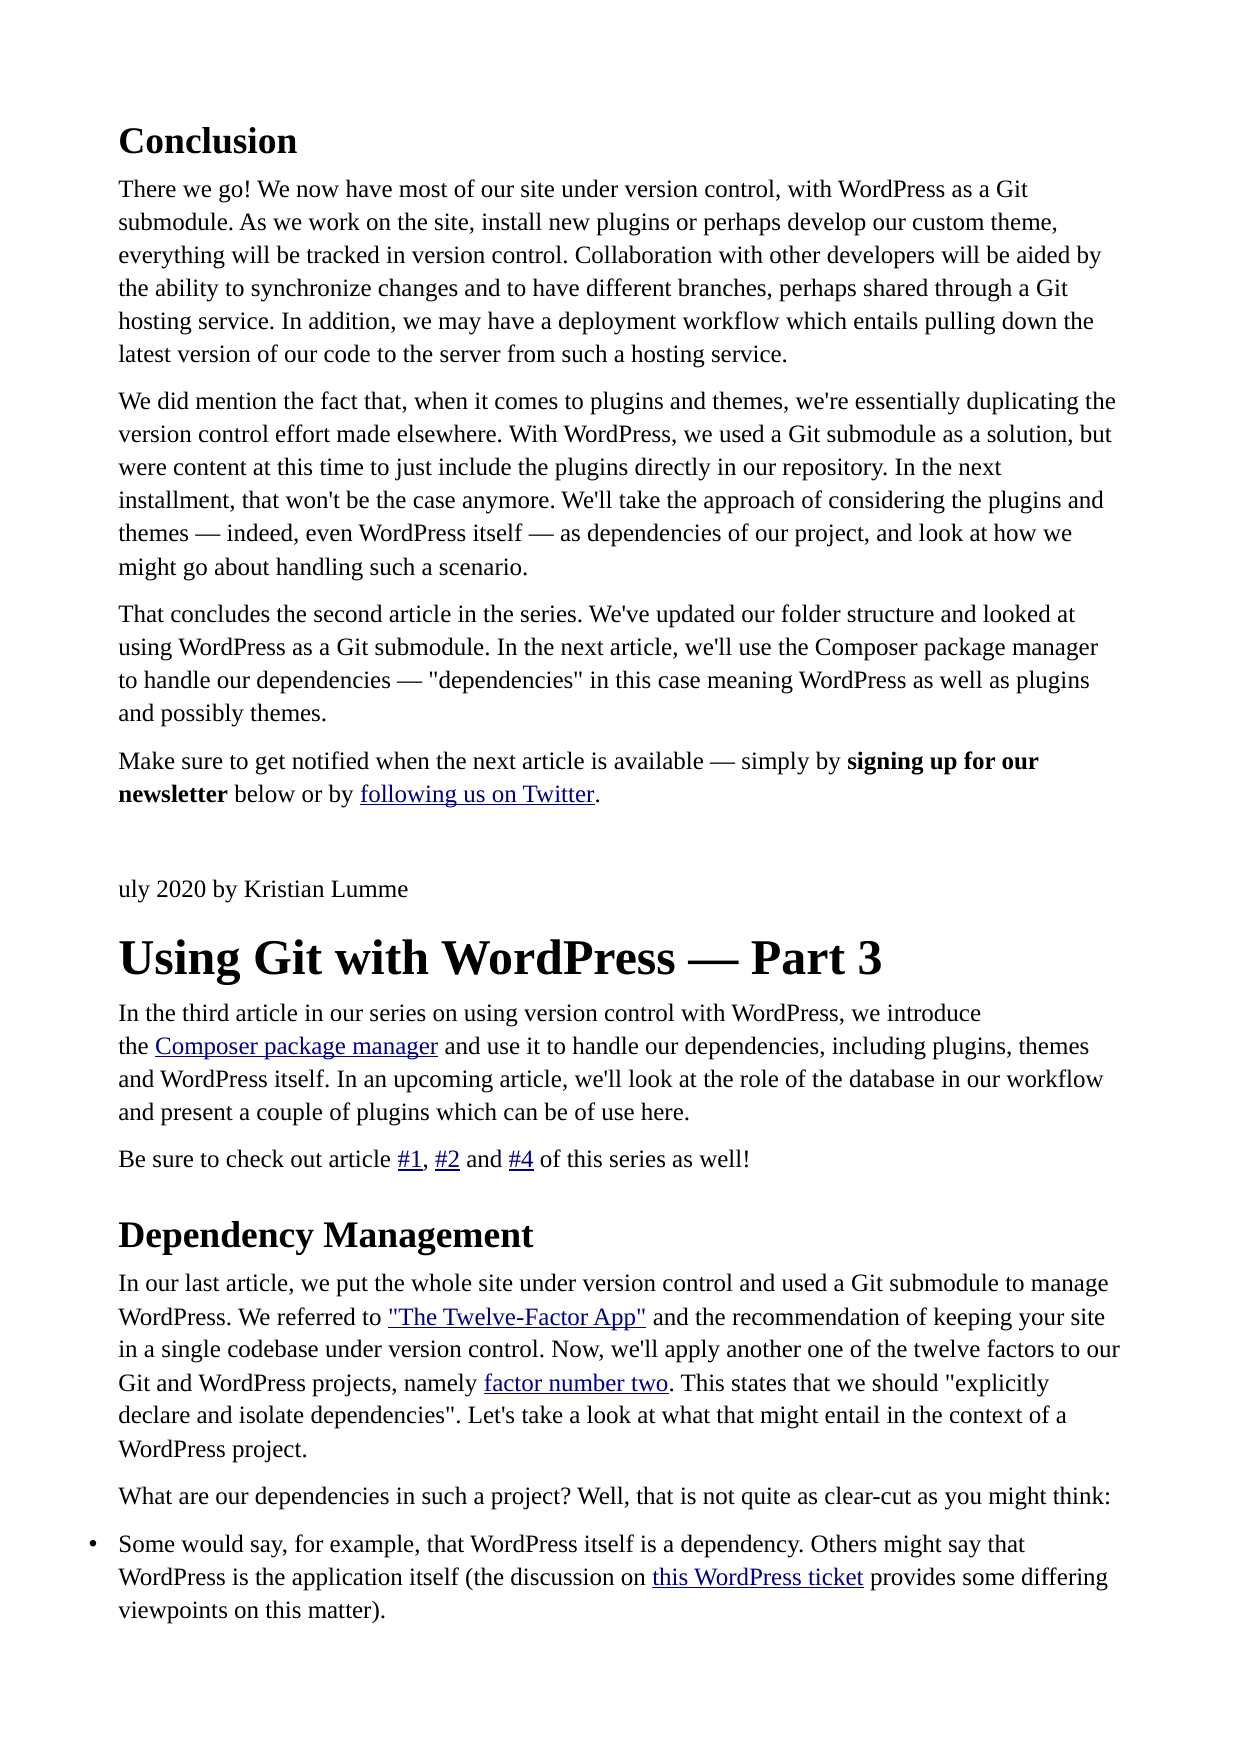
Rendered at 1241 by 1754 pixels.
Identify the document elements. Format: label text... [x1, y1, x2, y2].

text There we go! We now have most of our site under version control, with WordPress as a Git submodule. As we work on the site, install new plugins or perhaps develop our custom theme, everything will be tracked in version control. Collaboration with other developers will be aided by the ability to synchronize changes and to have different branches, perhaps shared through a Git hosting service. In addition, we may have a deployment workflow which entails pulling down the latest version of our code to the server from such a hosting service. [118, 174, 1122, 368]
text In our last article, we put the whole site under version control and used a Git submodule to manage WordPress. We referred to "The Twelve-Factor App" and the recommendation of keeping your site in a single codebase under version control. Now, we'll apply another one of the twelve factors to our Git and WordPress projects, namely factor number two. This states that we should "explicitly declare and isolate dependencies". Let's take a look at what that might entail in the context of a WordPress project. [118, 1268, 1122, 1462]
text That concludes the second article in the series. We've updated our folder structure and looked at using WordPress as a Git submodule. In the next article, we'll use the Composer package manager to handle our dependencies — "dependencies" in this case meaning WordPress as well as plugins and possibly themes. [118, 599, 1122, 727]
subtitle Conclusion [118, 118, 1122, 161]
text What are our dependencies in such a project? Well, that is not quite as clear-cut as you might think: [118, 1481, 1122, 1510]
text Be sure to check out article #1, #2 and #4 of this series as well! [118, 1144, 1122, 1173]
text We did mention the fact that, when it comes to plugins and themes, we're essentially duplicating the version control effort made elsewhere. With WordPress, we used a Git submodule as a solution, but were content at this time to just include the plugins directly in our repository. In the next installment, that won't be the case anymore. We'll take the approach of considering the plugins and themes — indeed, even WordPress itself — as dependencies of our project, and look at how we might go about handling such a scenario. [118, 386, 1122, 580]
text uly 2020 by Kristian Lumme [118, 874, 1122, 903]
subtitle Dependency Management [118, 1213, 1122, 1256]
text In the third article in our series on using version control with WordPress, we introduce the Composer package manager and use it to handle our dependencies, including plugins, themes and WordPress itself. In an upcoming article, we'll look at the role of the database in our workflow and present a couple of plugins which can be of use here. [118, 998, 1122, 1126]
text Make sure to get notified when the next article is available — simply by signing up for our newsletter below or by following us on Twitter. [118, 746, 1122, 808]
list Some would say, for example, that WordPress itself is a dependency. Others might say that WordPress is the application itself (the discussion on this WordPress ticket provides some differing viewpoints on this matter). [118, 1529, 1122, 1624]
subtitle Using Git with WordPress — Part 3 [118, 928, 1122, 985]
